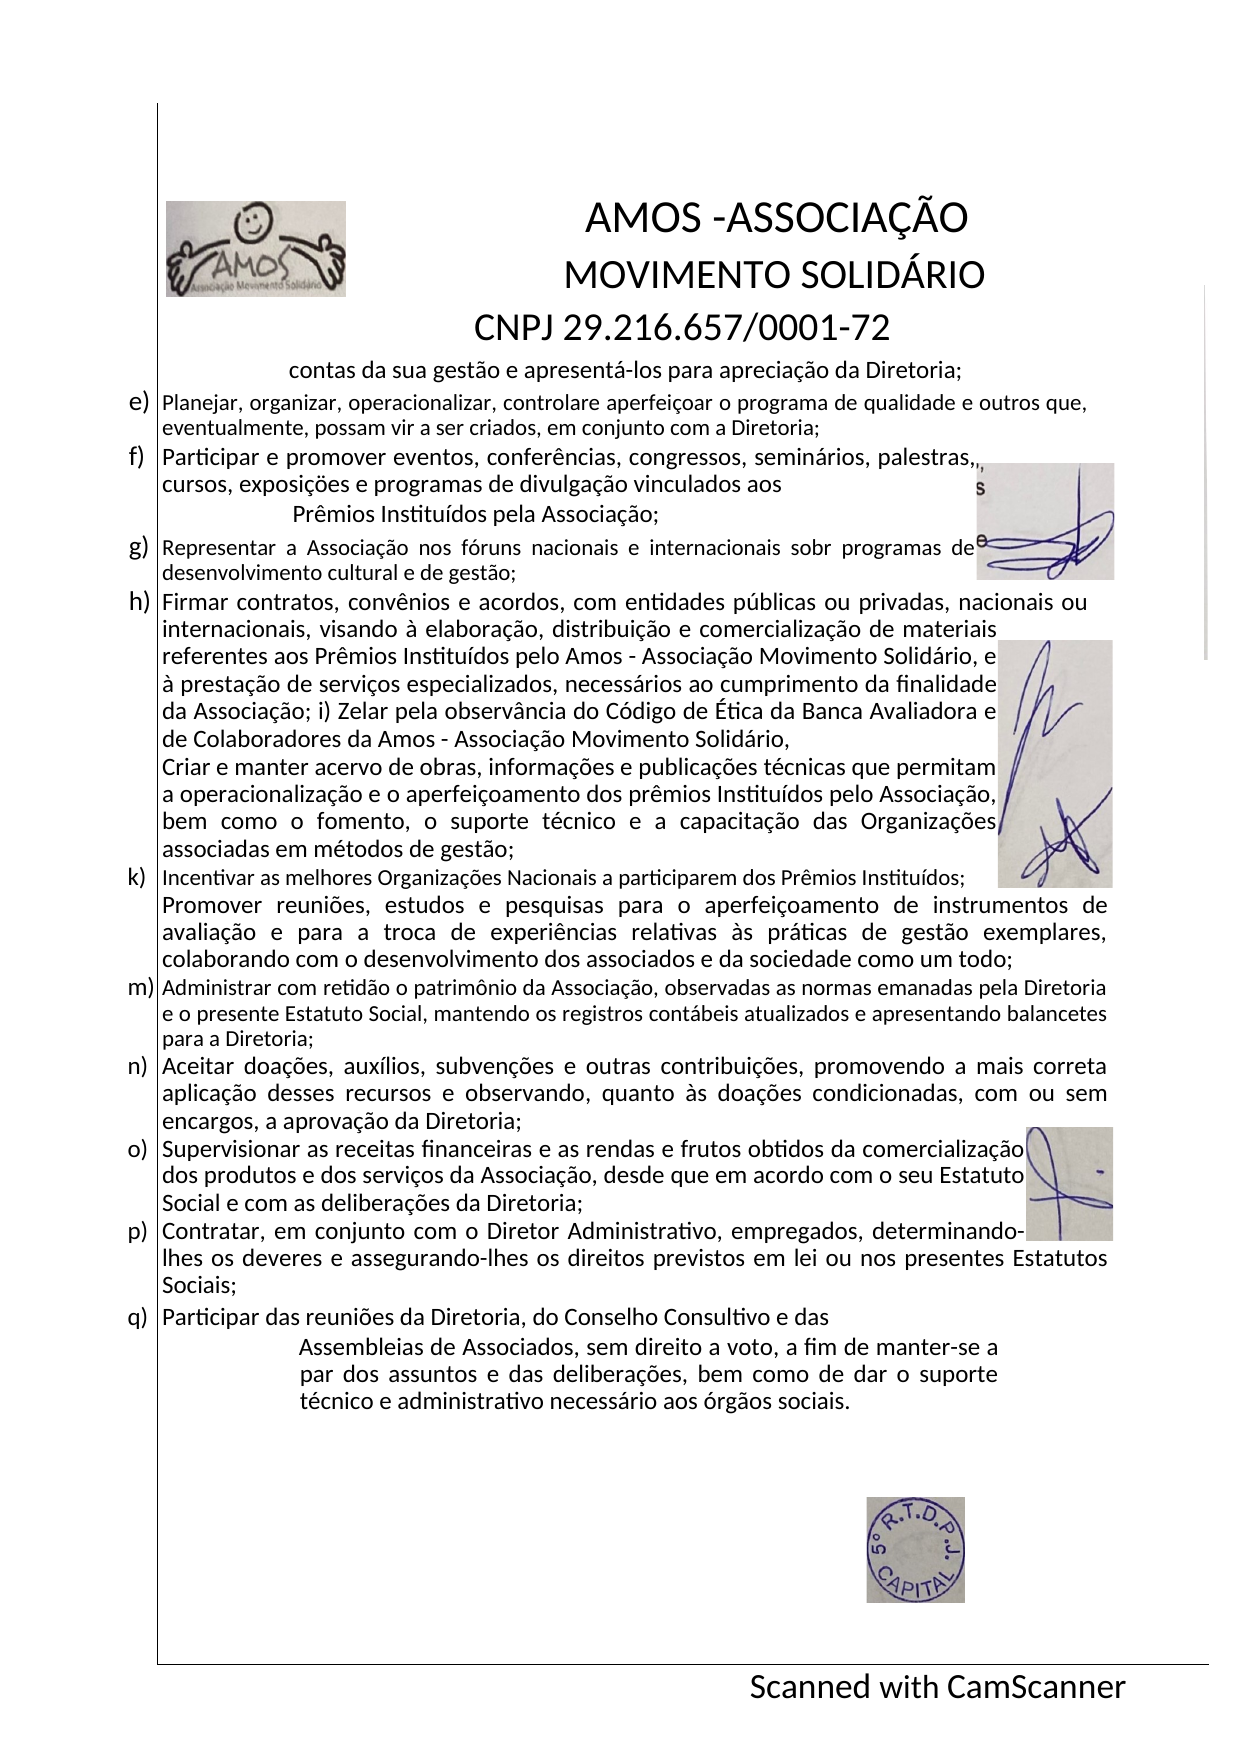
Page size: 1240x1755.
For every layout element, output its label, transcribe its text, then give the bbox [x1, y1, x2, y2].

table_header AMOS -ASSOCIAÇÃO MOVIMENTO SOLIDÁRIO CNPJ 29.216.657/0001-72 contas da sua gestão e apresentá-los para apreciação da Diretoria; Planejar, organizar, operacionalizar, controlare aperfeiçoar o programa de qualidade e outros que, eventualmente, possam vir a ser criados, em conjunto com a Diretoria; Participar e promover eventos, conferências, congressos, seminários, palestras, cursos, exposiçöes e programas de divulgação vinculados aos Prêmios Instituídos pela Associação; Representar a Associação nos fóruns nacionais e internacionais sobr programas de desenvolvimento cultural e de gestão; Firmar contratos, convênios e acordos, com entidades públicas ou privadas, nacionais ou internacionais, visando à elaboração, distribuição e comercialização de materiais referentes aos Prêmios Instituídos pelo Amos - Associação Movimento Solidário, e à prestação de serviços especializados, necessários ao cumprimento da finalidade da Associação; i) Zelar pela observância do Código de Ética da Banca Avaliadora e de Colaboradores da Amos - Associação Movimento Solidário, Criar e manter acervo de obras, informações e publicações técnicas que permitam a operacionalização e o aperfeiçoamento dos prêmios Instituídos pelo Associação, bem como o fomento, o suporte técnico e a capacitação das Organizações associadas em métodos de gestão; Incentivar as melhores Organizações Nacionais a participarem dos Prêmios Instituídos; Promover reuniões, estudos e pesquisas para o aperfeiçoamento de instrumentos de avaliação e para a troca de experiências relativas às práticas de gestão exemplares, colaborando com o desenvolvimento dos associados e da sociedade como um todo; Administrar com retidão o patrimônio da Associação, observadas as normas emanadas pela Diretoria e o presente Estatuto Social, mantendo os registros contábeis atualizados e apresentando balancetes para a Diretoria; Aceitar doações, auxílios, subvenções e outras contribuições, promovendo a mais correta aplicação desses recursos e observando, quanto às doações condicionadas, com ou sem encargos, a aprovação da Diretoria; Supervisionar as receitas financeiras e as rendas e frutos obtidos da comercialização dos produtos e dos serviços da Associação, desde que em acordo com o seu Estatuto Social e com as deliberações da Diretoria; Contratar, em conjunto com o Diretor Administrativo, empregados, determinando-lhes os deveres e assegurando-lhes os direitos previstos em lei ou nos presentes Estatutos Sociais; Participar das reuniões da Diretoria, do Conselho Consultivo e das Assembleias de Associados, sem direito a voto, a fim de manter-se a par dos assuntos e das deliberações, bem como de dar o suporte técnico e administrativo necessário aos órgãos sociais. [158, 103, 1209, 1664]
